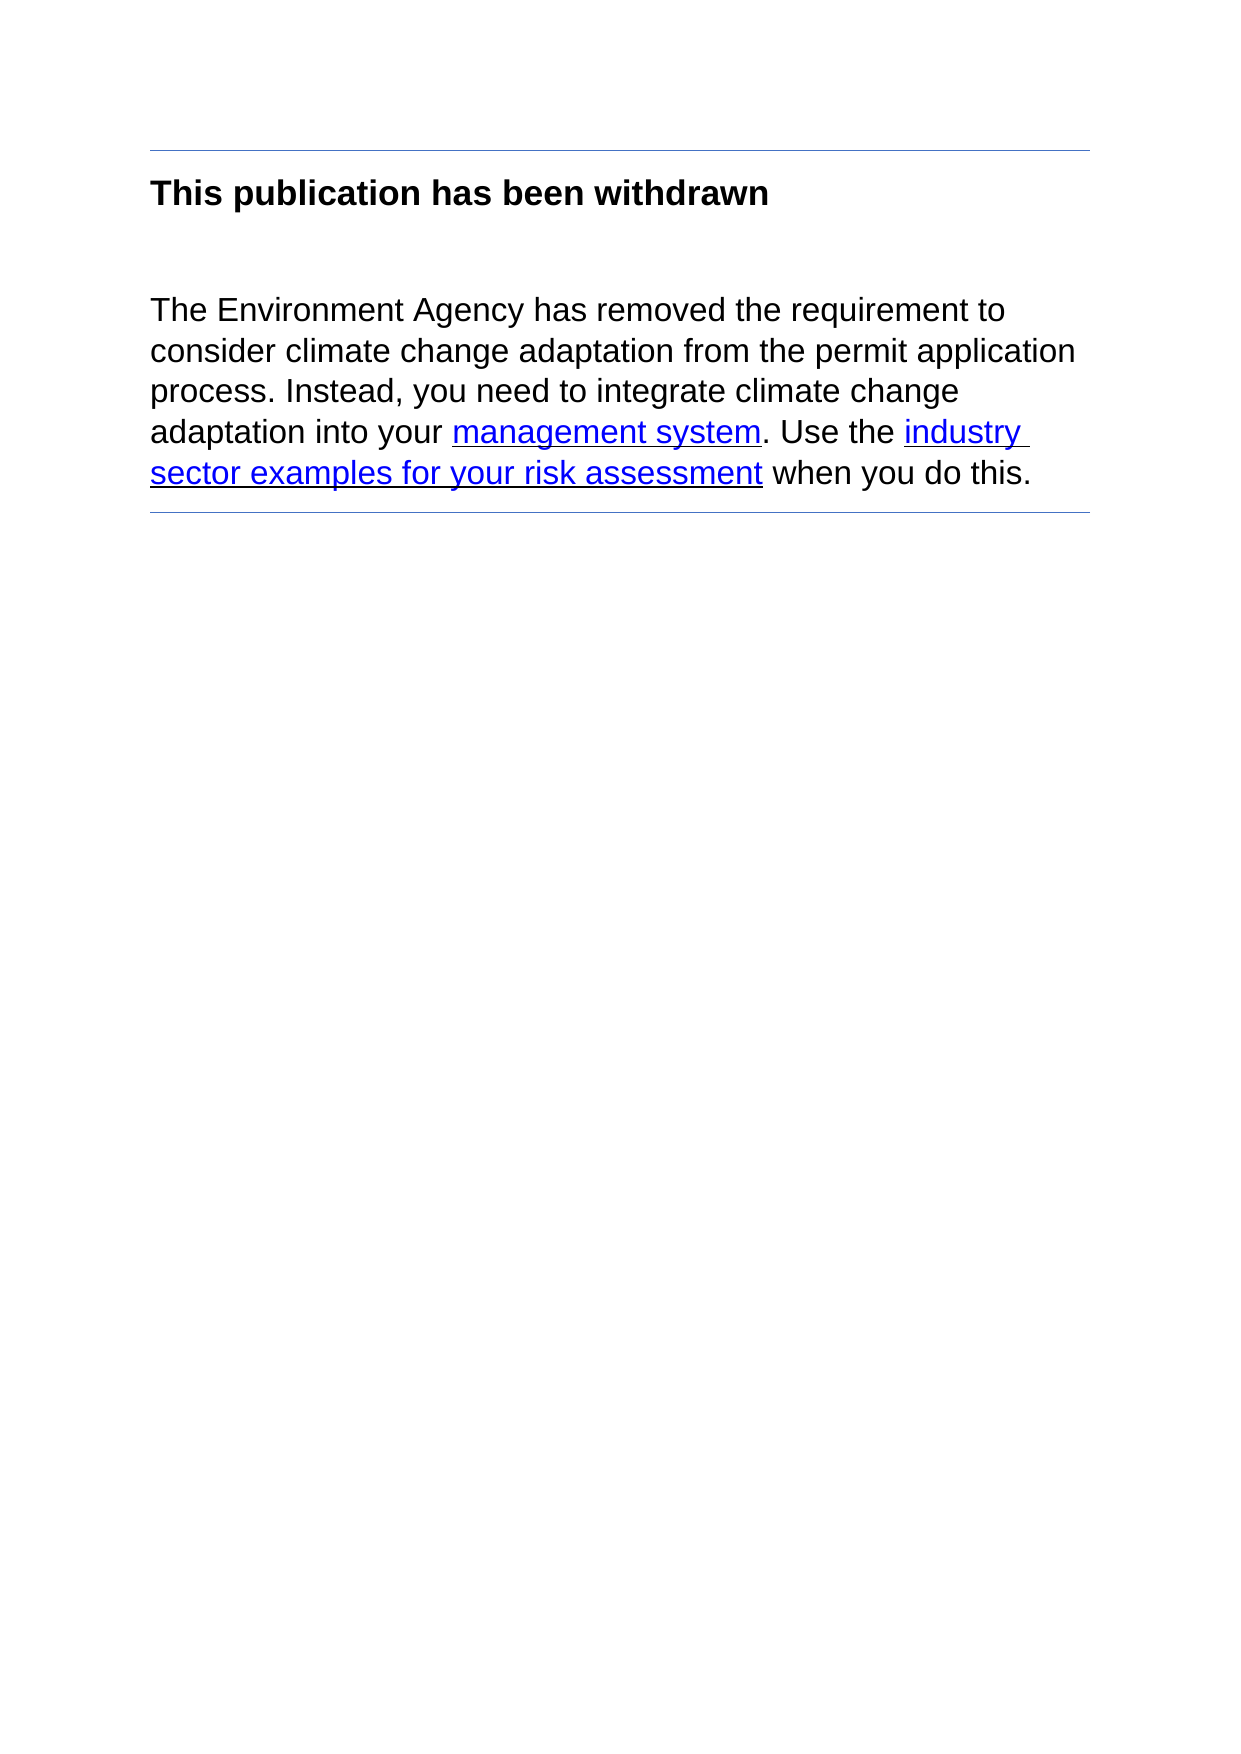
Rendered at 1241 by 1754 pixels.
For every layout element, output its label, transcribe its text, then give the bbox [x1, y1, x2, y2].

text This publication has been withdrawn [150, 151, 1090, 213]
text The Environment Agency has removed the requirement to consider climate change adaptation from the permit application process. Instead, you need to integrate climate change adaptation into your management system. Use the industry sector examples for your risk assessment when you do this. [150, 268, 1090, 512]
